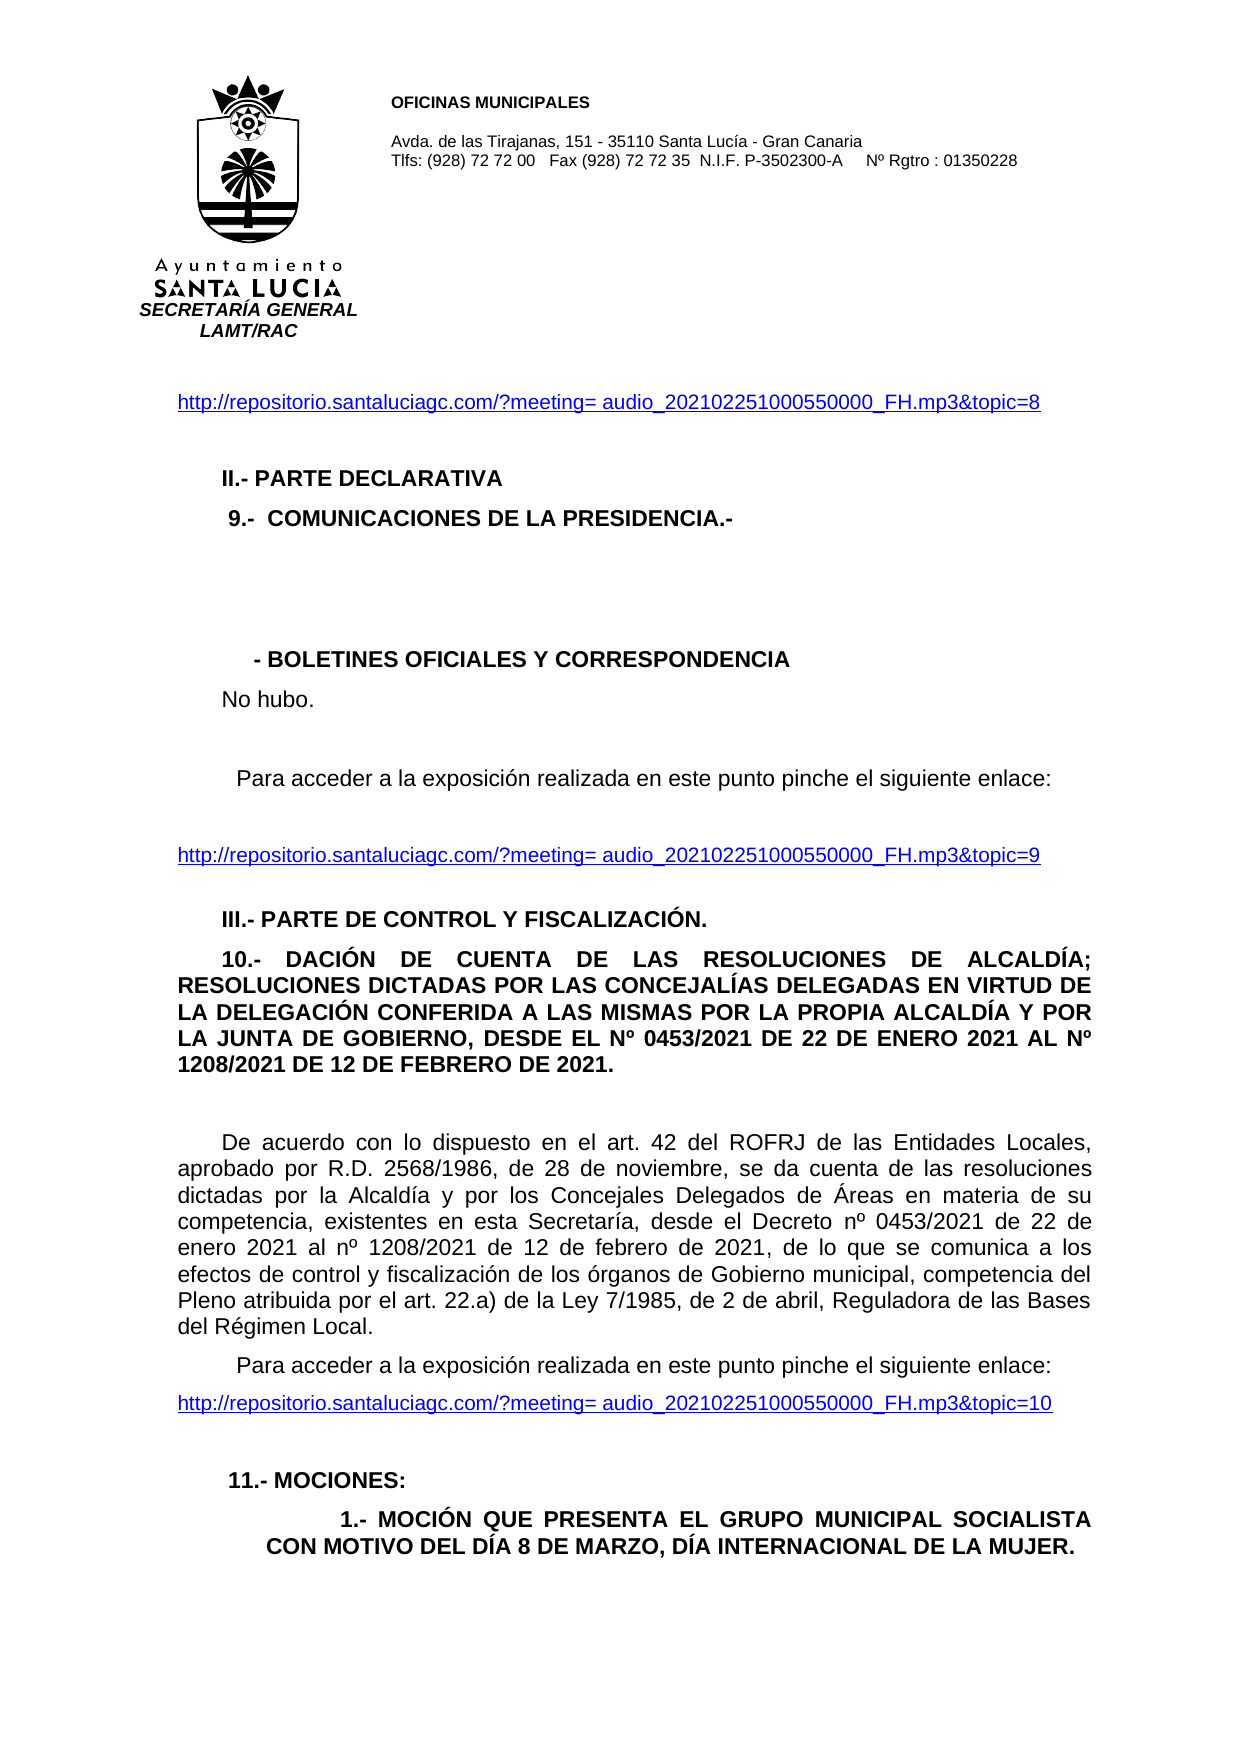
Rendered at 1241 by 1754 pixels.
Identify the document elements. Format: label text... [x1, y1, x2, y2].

text Para acceder a la exposición realizada en este punto pinche el siguiente enlace: [177, 1352, 1092, 1378]
text No hubo. [177, 686, 1092, 712]
text Para acceder a la exposición realizada en este punto pinche el siguiente enlace: [177, 764, 1092, 791]
text De acuerdo con lo dispuesto en el art. 42 del ROFRJ de las Entidades Locales, aprobado por R.D. 2568/1986, de 28 de noviembre, se da cuenta de las resoluciones dictadas por la Alcaldía y por los Concejales Delegados de Áreas en materia de su competencia, existentes en esta Secretaría, desde el Decreto nº 0453/2021 de 22 de enero 2021 al nº 1208/2021 de 12 de febrero de 2021, de lo que se comunica a los efectos de control y fiscalización de los órganos de Gobierno municipal, competencia del Pleno atribuida por el art. 22.a) de la Ley 7/1985, de 2 de abril, Reguladora de las Bases del Régimen Local. [177, 1129, 1092, 1340]
text 11.- MOCIONES: [177, 1467, 1092, 1493]
text II.- PARTE DECLARATIVA [177, 465, 1092, 491]
text http://repositorio.santaluciagc.com/?meeting= audio_202102251000550000_FH.mp3&topic=10 [177, 1391, 1092, 1415]
text - BOLETINES OFICIALES Y CORRESPONDENCIA [177, 646, 1092, 672]
text 1.- MOCIÓN QUE PRESENTA EL GRUPO MUNICIPAL SOCIALISTA CON MOTIVO DEL DÍA 8 DE MARZO, DÍA INTERNACIONAL DE LA MUJER. [266, 1506, 1092, 1559]
text http://repositorio.santaluciagc.com/?meeting= audio_202102251000550000_FH.mp3&topic=9 [177, 843, 1092, 867]
text 9.- COMUNICACIONES DE LA PRESIDENCIA.- [177, 504, 1093, 531]
text http://repositorio.santaluciagc.com/?meeting= audio_202102251000550000_FH.mp3&topic=8 [177, 390, 1092, 414]
text 10.- DACIÓN DE CUENTA DE LAS RESOLUCIONES DE ALCALDÍA; RESOLUCIONES DICTADAS POR LAS CONCEJALÍAS DELEGADAS EN VIRTUD DE LA DELEGACIÓN CONFERIDA A LAS MISMAS POR LA PROPIA ALCALDÍA Y POR LA JUNTA DE GOBIERNO, DESDE EL Nº 0453/2021 DE 22 DE ENERO 2021 AL Nº 1208/2021 DE 12 DE FEBRERO DE 2021. [177, 946, 1092, 1077]
text III.- PARTE DE CONTROL Y FISCALIZACIÓN. [177, 906, 1092, 933]
